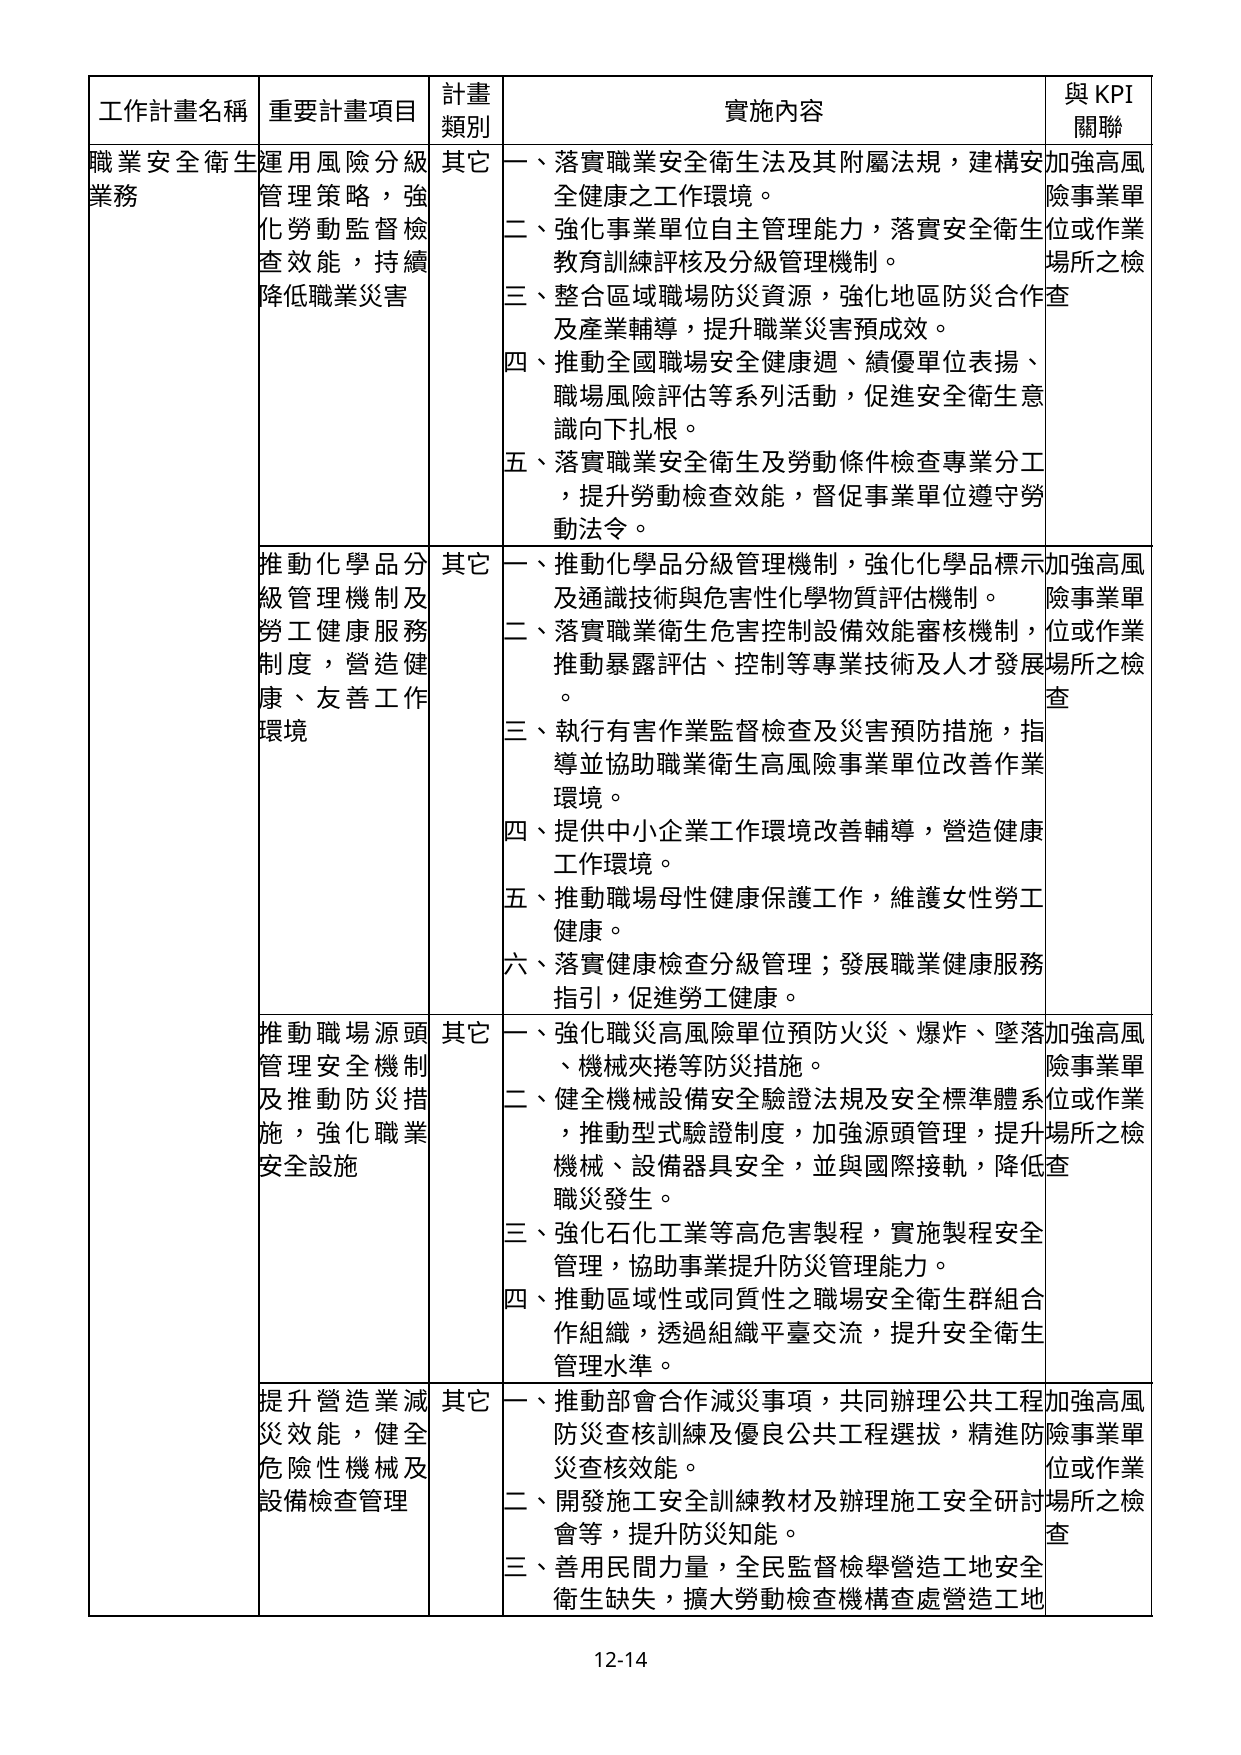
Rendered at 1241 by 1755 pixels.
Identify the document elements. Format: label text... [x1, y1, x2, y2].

table_cell 提升營造業減災效能，健全危險性機械及設備檢查管理 [260, 1384, 428, 1615]
table_cell 運用風險分級管理策略，強化勞動監督檢查效能，持續降低職業災害 [260, 145, 428, 545]
table_cell 推動職場源頭管理安全機制及推動防災措施，強化職業安全設施 [260, 1015, 428, 1382]
table_header 計畫類別 [430, 77, 502, 143]
table_cell 加強高風險事業單位或作業場所之檢查 [1046, 145, 1151, 545]
table_cell 職業安全衛生業務 [90, 145, 258, 1615]
table_cell 推動化學品分級管理機制及勞工健康服務制度，營造健康、友善工作環境 [260, 547, 428, 1014]
table_cell 加強高風險事業單位或作業場所之檢查 [1046, 547, 1151, 1014]
table_cell 一、強化職災高風險單位預防火災、爆炸、墜落、機械夾捲等防災措施。 二、健全機械設備安全驗證法規及安全標準體系，推動型式驗證制度，加強源頭管理，提升機械、設備器具安全，並與國際接軌，降低職災發生。 三、強化石化工業等高危害製程，實施製程安全管理，協助事業提升防災管理能力。 四、推動區域性或同質性之職場安全衛生群組合作組織，透過組織平臺交流，提升安全衛生管理水準。 [504, 1015, 1045, 1382]
table_cell 其它 [430, 145, 502, 545]
table_cell 一、推動化學品分級管理機制，強化化學品標示及通識技術與危害性化學物質評估機制。 二、落實職業衛生危害控制設備效能審核機制，推動暴露評估、控制等專業技術及人才發展。 三、執行有害作業監督檢查及災害預防措施，指導並協助職業衛生高風險事業單位改善作業環境。 四、提供中小企業工作環境改善輔導，營造健康工作環境。 五、推動職場母性健康保護工作，維護女性勞工健康。 六、落實健康檢查分級管理；發展職業健康服務指引，促進勞工健康。 [504, 547, 1045, 1014]
table_cell 一、推動部會合作減災事項，共同辦理公共工程防災查核訓練及優良公共工程選拔，精進防災查核效能。 二、開發施工安全訓練教材及辦理施工安全研討會等，提升防災知能。 三、善用民間力量，全民監督檢舉營造工地安全衛生缺失，擴大勞動檢查機構查處營造工地 [504, 1384, 1045, 1615]
table_header 工作計畫名稱 [90, 77, 258, 143]
table_header 重要計畫項目 [260, 77, 428, 143]
table_cell 其它 [430, 1015, 502, 1382]
table_cell 加強高風險事業單位或作業場所之檢查 [1046, 1015, 1151, 1382]
table_header 與KPI 關聯 [1046, 77, 1151, 143]
table_cell 其它 [430, 547, 502, 1014]
table_cell 其它 [430, 1384, 502, 1615]
table_cell 加強高風險事業單位或作業場所之檢查 [1046, 1384, 1151, 1615]
table_header 實施內容 [504, 77, 1045, 143]
table_cell 一、落實職業安全衛生法及其附屬法規，建構安全健康之工作環境。 二、強化事業單位自主管理能力，落實安全衛生教育訓練評核及分級管理機制。 三、整合區域職場防災資源，強化地區防災合作及產業輔導，提升職業災害預成效。 四、推動全國職場安全健康週、績優單位表揚、職場風險評估等系列活動，促進安全衛生意識向下扎根。 五、落實職業安全衛生及勞動條件檢查專業分工，提升勞動檢查效能，督促事業單位遵守勞動法令。 [504, 145, 1045, 545]
